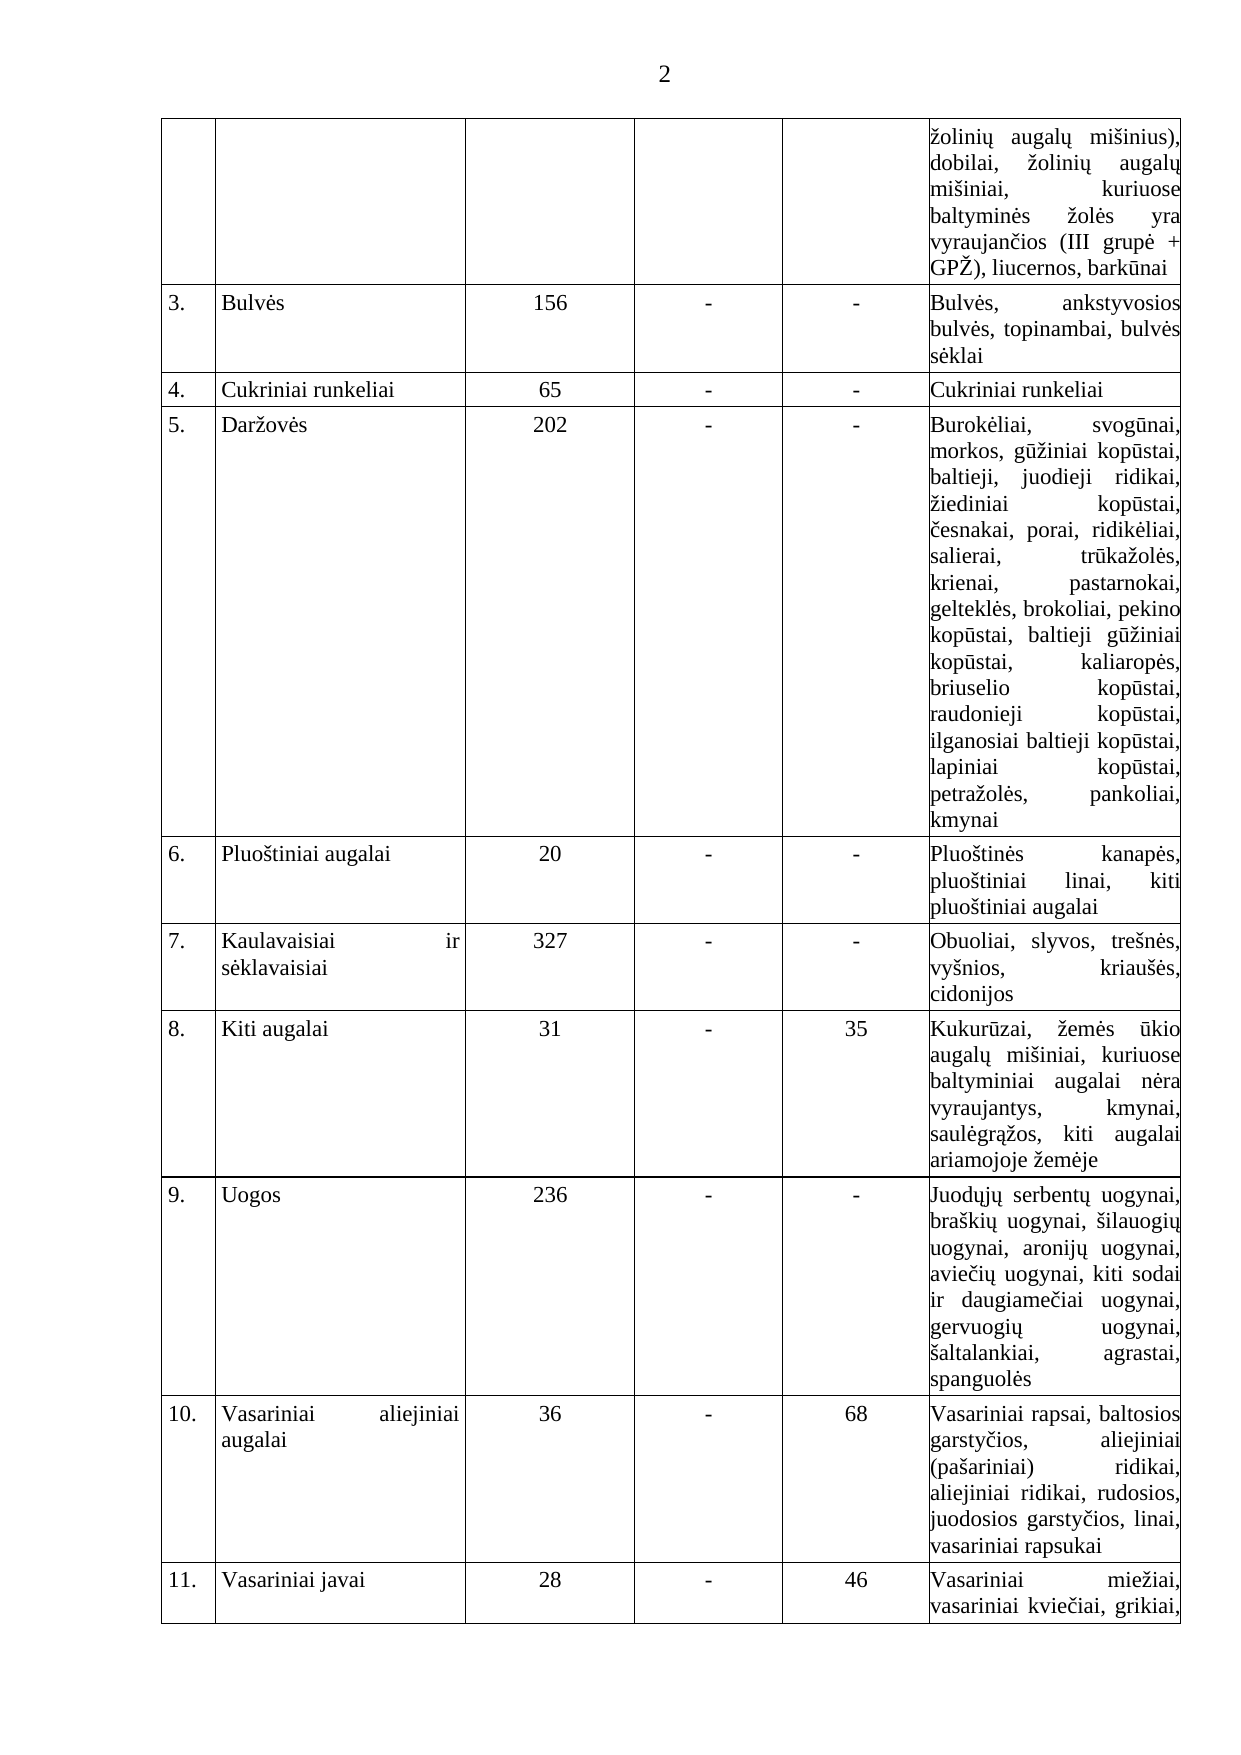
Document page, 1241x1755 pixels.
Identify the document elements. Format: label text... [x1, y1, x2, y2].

table_cell 6. [162, 837, 215, 923]
table_cell [216, 119, 465, 284]
table_cell - [635, 373, 782, 406]
table_cell - [783, 837, 929, 923]
table_cell - [635, 837, 782, 923]
table_cell Uogos [216, 1178, 465, 1395]
table_cell Cukriniai runkeliai [216, 373, 465, 406]
table_cell 236 [466, 1178, 634, 1395]
table_cell [162, 119, 215, 284]
table_cell 156 [466, 285, 634, 372]
table_cell - [783, 119, 929, 284]
table_cell žolinių augalų mišinius), dobilai, žolinių augalų mišiniai, kuriuose baltyminės žolės yra vyraujančios (III grupė + GPŽ), liucernos, barkūnai [930, 119, 1180, 284]
table_cell - [783, 373, 929, 406]
table_cell Vasariniai miežiai, vasariniai kviečiai, grikiai, [930, 1563, 1180, 1622]
table_cell Vasariniai aliejiniai augalai [216, 1396, 465, 1562]
table_cell Burokėliai, svogūnai, morkos, gūžiniai kopūstai, baltieji, juodieji ridikai, žiediniai kopūstai, česnakai, porai, ridikėliai, salierai, trūkažolės, krienai, pastarnokai, gelteklės, brokoliai, pekino kopūstai, baltieji gūžiniai kopūstai, kaliaropės, briuselio kopūstai, raudonieji kopūstai, ilganosiai baltieji kopūstai, lapiniai kopūstai, petražolės, pankoliai, kmynai [930, 407, 1180, 836]
table_cell 35 [783, 1011, 929, 1176]
table_cell - [635, 407, 782, 836]
table_cell 202 [466, 407, 634, 836]
table_cell Bulvės [216, 285, 465, 372]
table_cell 28 [466, 1563, 634, 1622]
table_cell - [783, 1178, 929, 1395]
table_cell 5. [162, 407, 215, 836]
table_cell Bulvės, ankstyvosios bulvės, topinambai, bulvės sėklai [930, 285, 1180, 372]
table_cell Kukurūzai, žemės ūkio augalų mišiniai, kuriuose baltyminiai augalai nėra vyraujantys, kmynai, saulėgrąžos, kiti augalai ariamojoje žemėje [930, 1011, 1180, 1176]
table_cell Cukriniai runkeliai [930, 373, 1180, 406]
table_cell Vasariniai javai [216, 1563, 465, 1622]
table_cell 31 [466, 1011, 634, 1176]
table_cell 65 [466, 373, 634, 406]
table_cell - [783, 285, 929, 372]
table_cell - [635, 119, 782, 284]
table_cell 7. [162, 924, 215, 1010]
table_cell - [783, 407, 929, 836]
table_cell 46 [783, 1563, 929, 1622]
table_cell - [635, 285, 782, 372]
table_cell 36 [466, 1396, 634, 1562]
table_cell Vasariniai rapsai, baltosios garstyčios, aliejiniai (pašariniai) ridikai, aliejiniai ridikai, rudosios, juodosios garstyčios, linai, vasariniai rapsukai [930, 1396, 1180, 1562]
table_cell Pluoštiniai augalai [216, 837, 465, 923]
table_cell [466, 119, 634, 284]
table_cell Juodųjų serbentų uogynai, braškių uogynai, šilauogių uogynai, aronijų uogynai, aviečių uogynai, kiti sodai ir daugiamečiai uogynai, gervuogių uogynai, šaltalankiai, agrastai, spanguolės [930, 1178, 1180, 1395]
table_cell 20 [466, 837, 634, 923]
table_cell 11. [162, 1563, 215, 1622]
table_cell 3. [162, 285, 215, 372]
table_cell 9. [162, 1178, 215, 1395]
table_cell - [635, 1178, 782, 1395]
table_cell Obuoliai, slyvos, trešnės, vyšnios, kriaušės, cidonijos [930, 924, 1180, 1010]
table_cell Pluoštinės kanapės, pluoštiniai linai, kiti pluoštiniai augalai [930, 837, 1180, 923]
table_cell 327 [466, 924, 634, 1010]
table_cell 10. [162, 1396, 215, 1562]
table_cell 4. [162, 373, 215, 406]
table_cell - [635, 1396, 782, 1562]
table_cell Daržovės [216, 407, 465, 836]
table_cell - [635, 1563, 782, 1622]
table_cell 68 [783, 1396, 929, 1562]
table_cell - [635, 1011, 782, 1176]
table_cell Kiti augalai [216, 1011, 465, 1176]
table_cell 8. [162, 1011, 215, 1176]
table_cell Kaulavaisiai ir sėklavaisiai [216, 924, 465, 1010]
table_cell - [635, 924, 782, 1010]
table_cell - [783, 924, 929, 1010]
